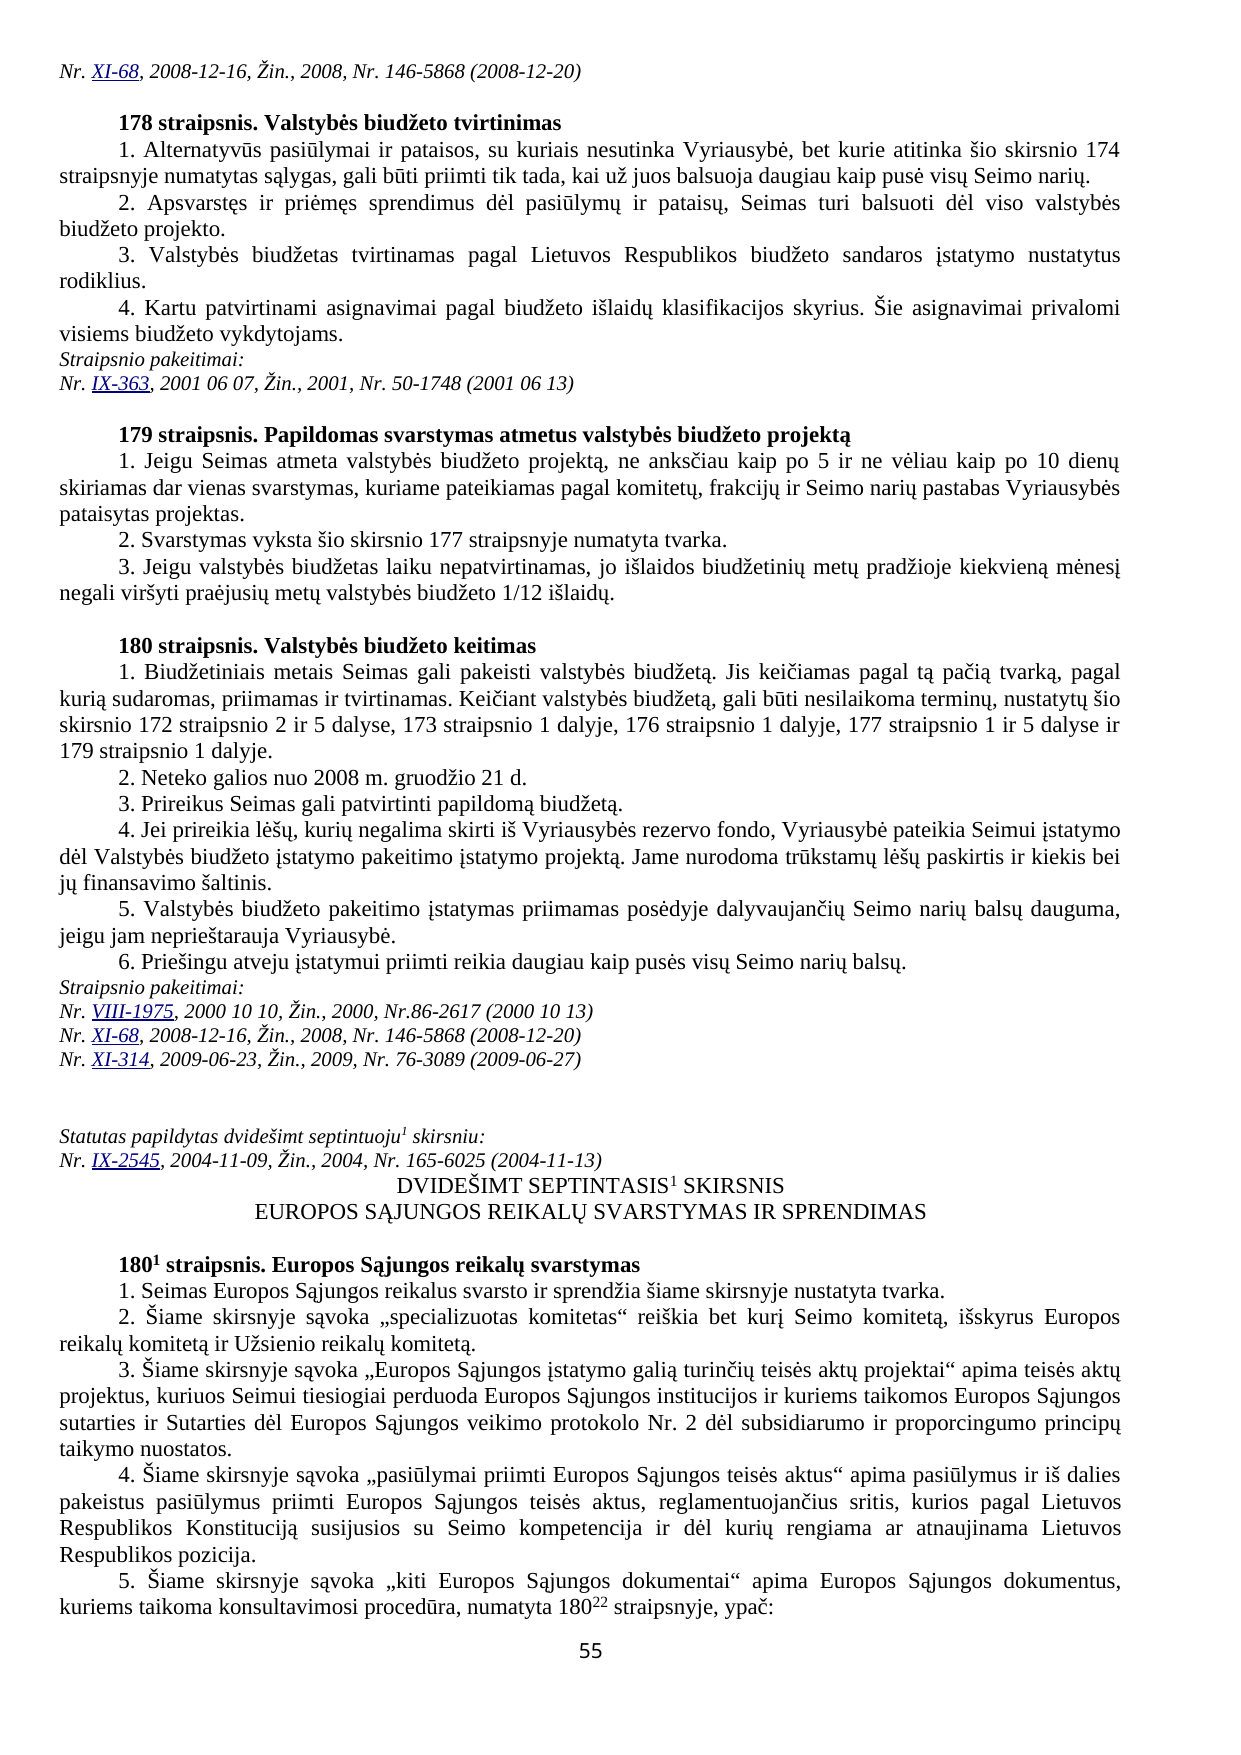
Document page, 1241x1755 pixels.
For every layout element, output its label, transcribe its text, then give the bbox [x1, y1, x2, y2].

text 178 straipsnis. Valstybės biudžeto tvirtinimas [59, 109, 1122, 136]
text Nr. IX-363, 2001 06 07, Žin., 2001, Nr. 50-1748 (2001 06 13) [59, 371, 1122, 395]
text 6. Priešingu atveju įstatymui priimti reikia daugiau kaip pusės visų Seimo narių balsų. [59, 948, 1122, 974]
text Straipsnio pakeitimai: [59, 974, 1122, 999]
text Nr. XI-68, 2008-12-16, Žin., 2008, Nr. 146-5868 (2008-12-20) [59, 1023, 1122, 1047]
text 4. Jei prireikia lėšų, kurių negalima skirti iš Vyriausybės rezervo fondo, Vyriausybė pateikia Seimui įstatymo dėl Valstybės biudžeto įstatymo pakeitimo įstatymo projektą. Jame nurodoma trūkstamų lėšų paskirtis ir kiekis bei jų finansavimo šaltinis. [59, 816, 1122, 896]
text 1. Jeigu Seimas atmeta valstybės biudžeto projektą, ne anksčiau kaip po 5 ir ne vėliau kaip po 10 dienų skiriamas dar vienas svarstymas, kuriame pateikiamas pagal komitetų, frakcijų ir Seimo narių pastabas Vyriausybės pataisytas projektas. [59, 447, 1122, 527]
text 3. Prireikus Seimas gali patvirtinti papildomą biudžetą. [59, 790, 1122, 816]
text EUROPOS SĄJUNGOS REIKALŲ SVARSTYMAS IR SPRENDIMAS [59, 1198, 1122, 1224]
text Straipsnio pakeitimai: [59, 347, 1122, 371]
text 2. Neteko galios nuo 2008 m. gruodžio 21 d. [59, 764, 1122, 790]
text 2. Šiame skirsnyje sąvoka „specializuotas komitetas“ reiškia bet kurį Seimo komitetą, išskyrus Europos reikalų komitetą ir Užsienio reikalų komitetą. [59, 1303, 1122, 1356]
text DVIDEŠIMT SEPTINTASIS1 SKIRSNIS [59, 1172, 1122, 1198]
text Statutas papildytas dvidešimt septintuoju1 skirsniu: [59, 1123, 1122, 1148]
text 3. Valstybės biudžetas tvirtinamas pagal Lietuvos Respublikos biudžeto sandaros įstatymo nustatytus rodiklius. [59, 241, 1122, 294]
text Nr. VIII-1975, 2000 10 10, Žin., 2000, Nr.86-2617 (2000 10 13) [59, 999, 1122, 1023]
text 1. Alternatyvūs pasiūlymai ir pataisos, su kuriais nesutinka Vyriausybė, bet kurie atitinka šio skirsnio 174 straipsnyje numatytas sąlygas, gali būti priimti tik tada, kai už juos balsuoja daugiau kaip pusė visų Seimo narių. [59, 136, 1122, 188]
text 3. Šiame skirsnyje sąvoka „Europos Sąjungos įstatymo galią turinčių teisės aktų projektai“ apima teisės aktų projektus, kuriuos Seimui tiesiogiai perduoda Europos Sąjungos institucijos ir kuriems taikomos Europos Sąjungos sutarties ir Sutarties dėl Europos Sąjungos veikimo protokolo Nr. 2 dėl subsidiarumo ir proporcingumo principų taikymo nuostatos. [59, 1356, 1122, 1462]
text 5. Šiame skirsnyje sąvoka „kiti Europos Sąjungos dokumentai“ apima Europos Sąjungos dokumentus, kuriems taikoma konsultavimosi procedūra, numatyta 18022 straipsnyje, ypač: [59, 1567, 1122, 1620]
text 3. Jeigu valstybės biudžetas laiku nepatvirtinamas, jo išlaidos biudžetinių metų pradžioje kiekvieną mėnesį negali viršyti praėjusių metų valstybės biudžeto 1/12 išlaidų. [59, 553, 1122, 606]
text 4. Kartu patvirtinami asignavimai pagal biudžeto išlaidų klasifikacijos skyrius. Šie asignavimai privalomi visiems biudžeto vykdytojams. [59, 294, 1122, 347]
text 4. Šiame skirsnyje sąvoka „pasiūlymai priimti Europos Sąjungos teisės aktus“ apima pasiūlymus ir iš dalies pakeistus pasiūlymus priimti Europos Sąjungos teisės aktus, reglamentuojančius sritis, kurios pagal Lietuvos Respublikos Konstituciją susijusios su Seimo kompetencija ir dėl kurių rengiama ar atnaujinama Lietuvos Respublikos pozicija. [59, 1462, 1122, 1567]
text Nr. XI-314, 2009-06-23, Žin., 2009, Nr. 76-3089 (2009-06-27) [59, 1047, 1122, 1071]
text 180 straipsnis. Valstybės biudžeto keitimas [59, 632, 1122, 658]
text 179 straipsnis. Papildomas svarstymas atmetus valstybės biudžeto projektą [59, 421, 1122, 447]
text Nr. XI-68, 2008-12-16, Žin., 2008, Nr. 146-5868 (2008-12-20) [59, 59, 1122, 83]
text 1801 straipsnis. Europos Sąjungos reikalų svarstymas [59, 1251, 1122, 1277]
text 2. Apsvarstęs ir priėmęs sprendimus dėl pasiūlymų ir pataisų, Seimas turi balsuoti dėl viso valstybės biudžeto projekto. [59, 188, 1122, 241]
text 5. Valstybės biudžeto pakeitimo įstatymas priimamas posėdyje dalyvaujančių Seimo narių balsų dauguma, jeigu jam neprieštarauja Vyriausybė. [59, 896, 1122, 948]
text 2. Svarstymas vyksta šio skirsnio 177 straipsnyje numatyta tvarka. [59, 527, 1122, 553]
text 1. Seimas Europos Sąjungos reikalus svarsto ir sprendžia šiame skirsnyje nustatyta tvarka. [59, 1277, 1122, 1303]
text 1. Biudžetiniais metais Seimas gali pakeisti valstybės biudžetą. Jis keičiamas pagal tą pačią tvarką, pagal kurią sudaromas, priimamas ir tvirtinamas. Keičiant valstybės biudžetą, gali būti nesilaikoma terminų, nustatytų šio skirsnio 172 straipsnio 2 ir 5 dalyse, 173 straipsnio 1 dalyje, 176 straipsnio 1 dalyje, 177 straipsnio 1 ir 5 dalyse ir 179 straipsnio 1 dalyje. [59, 658, 1122, 764]
text Nr. IX-2545, 2004-11-09, Žin., 2004, Nr. 165-6025 (2004-11-13) [59, 1148, 1122, 1172]
